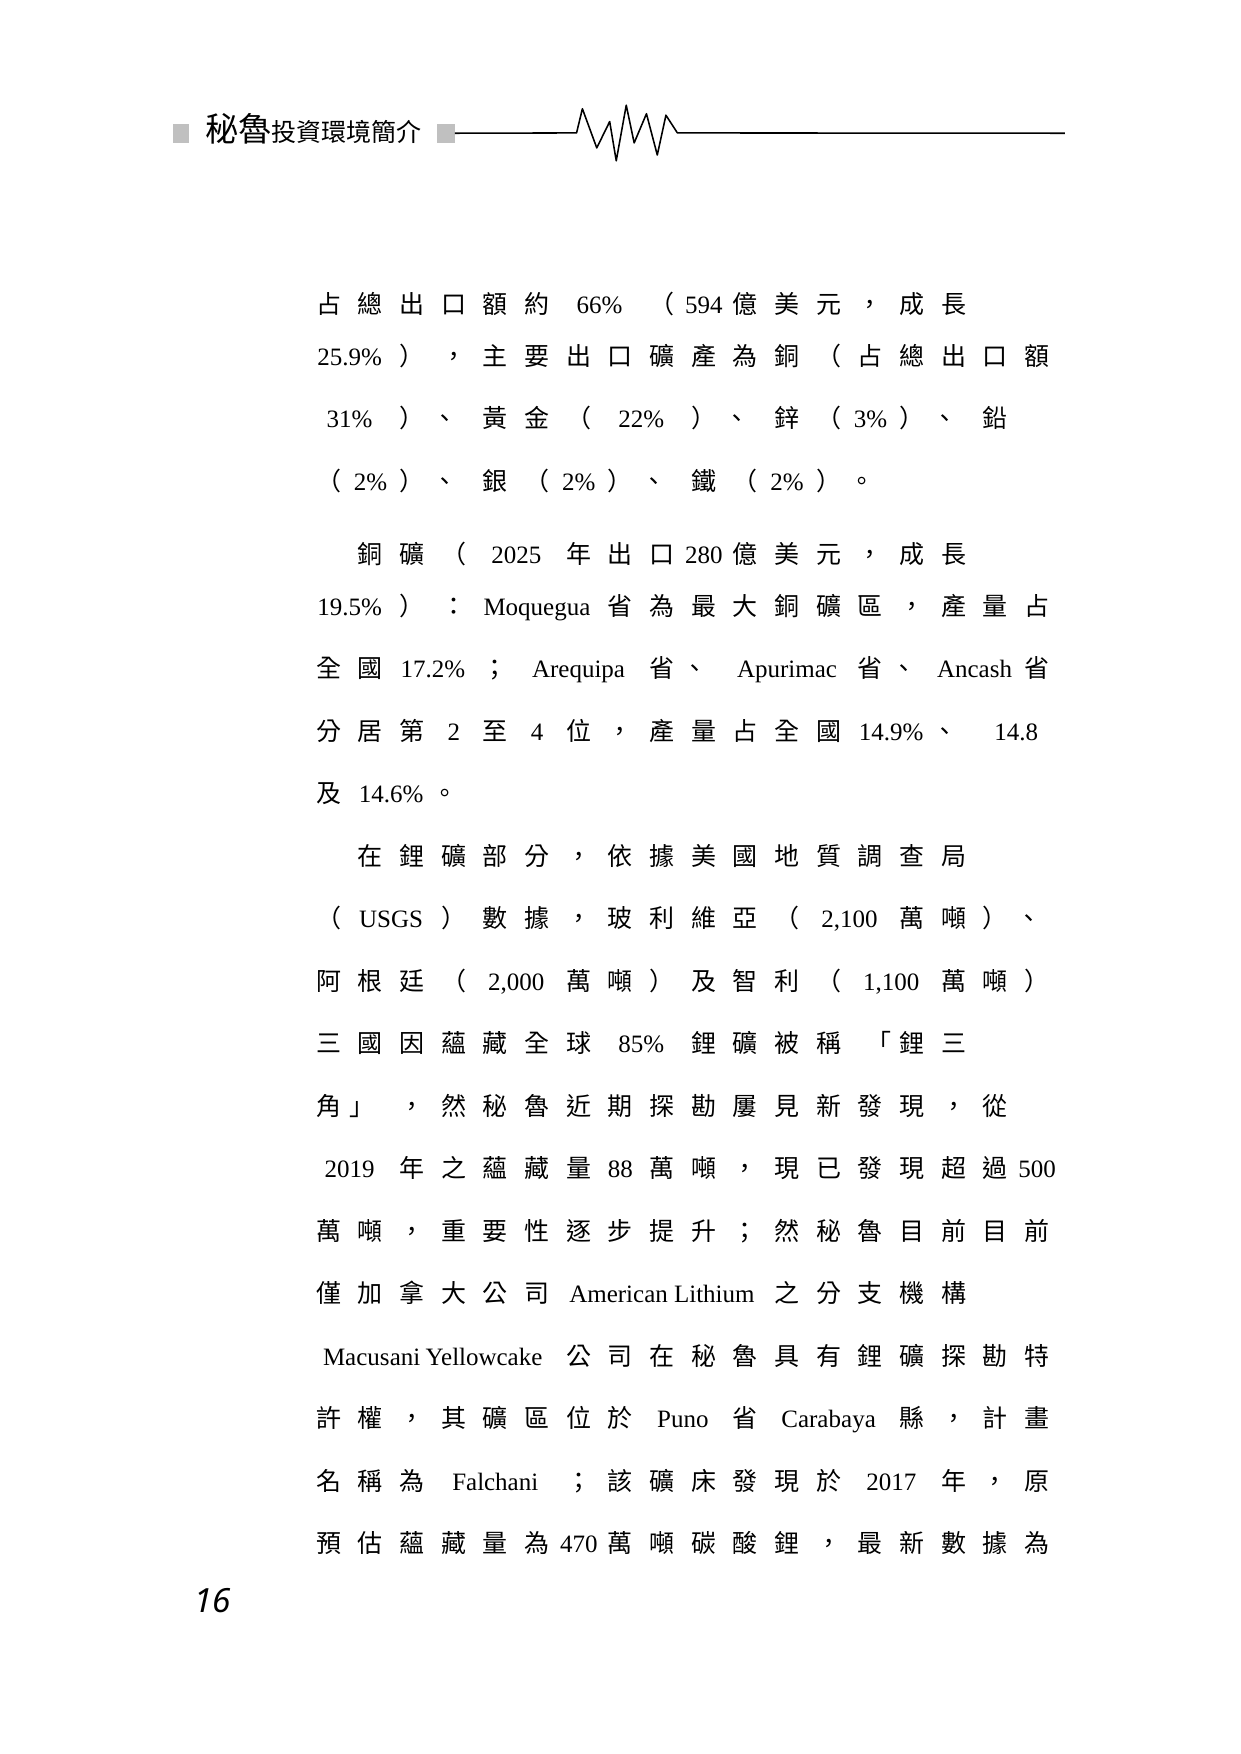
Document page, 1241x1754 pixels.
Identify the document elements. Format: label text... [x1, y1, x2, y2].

text 在鋰礦部分，依據美國地質調查局（USGS）數據，玻利維亞（2,100萬噸）、阿根廷（2,000萬噸）及智利（1,100萬噸）三國因蘊藏全球85%鋰礦被稱「鋰三角」，然秘魯近期探勘屢見新發現，從2019年之蘊藏量88萬噸，現已發現超過500萬噸，重要性逐步提升；然秘魯目前目前僅加拿大公司American Lithium之分支機構Macusani Yellowcake公司在秘魯具有鋰礦探勘特許權，其礦區位於Puno省Carabaya縣，計畫名稱為Falchani；該礦床發現於2017年，原預估蘊藏量為470萬噸碳酸鋰，最新數據為 [281, 813, 1058, 1563]
text 占總出口額約66%（594億美元，成長25.9%），主要出口礦產為銅（占總出口額31%）、黃金（22%）、鋅（3%）、鉛（2%）、銀（2%）、鐵（2%）。 [281, 250, 1058, 500]
text 銅礦（2025年出口280億美元，成長19.5%）：Moquegua省為最大銅礦區，產量占全國17.2%；Arequipa省、Apurimac省、Ancash省分居第2至4位，產量占全國14.9%、14.8及14.6%。 [281, 500, 1058, 813]
